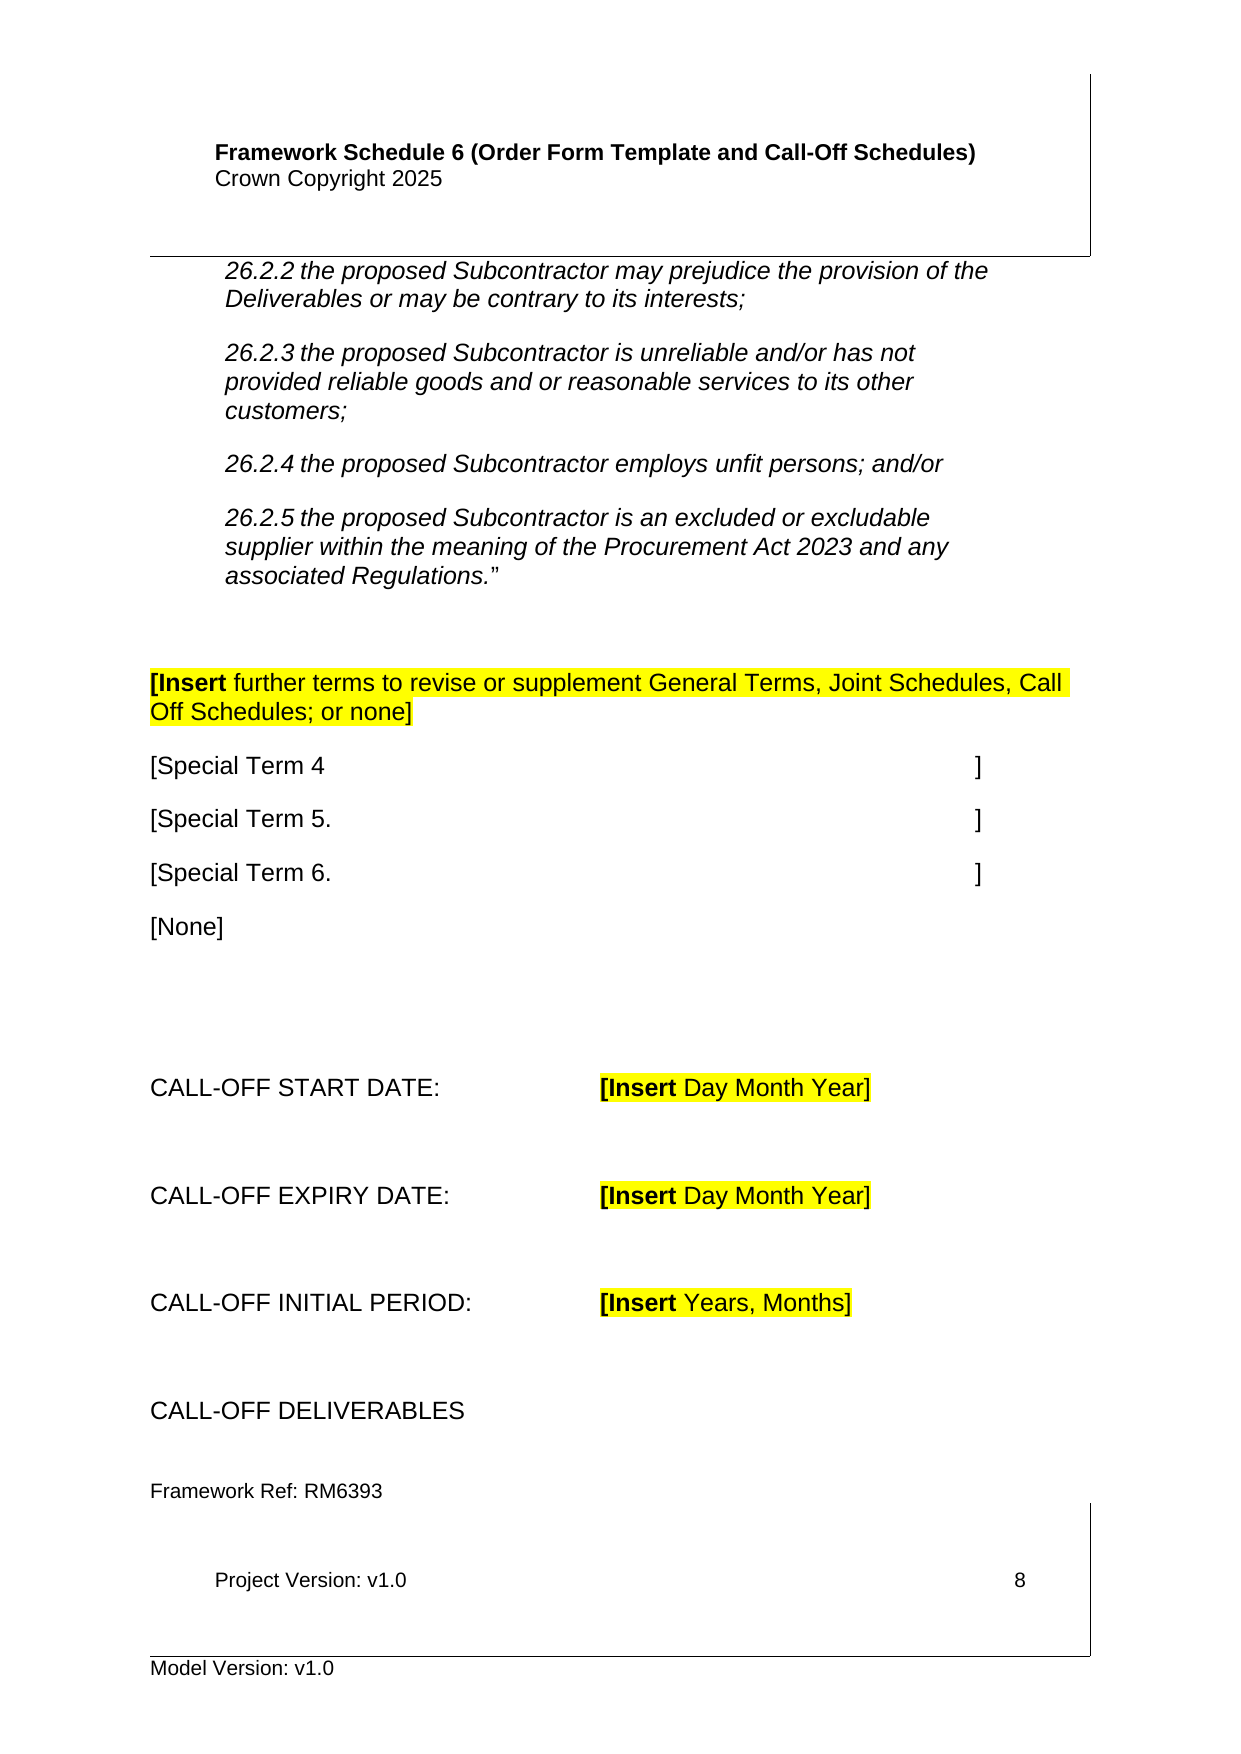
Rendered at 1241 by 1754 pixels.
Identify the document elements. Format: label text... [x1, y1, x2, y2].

text [None] [150, 912, 993, 941]
text [Special Term 4 ] [150, 751, 1090, 779]
text CALL-OFF DELIVERABLES [150, 1396, 1090, 1424]
text 26.2.5 the proposed Subcontractor is an excluded or excludable supplier within the meaning of the Procurement Act 2023 and any associated Regulations.” [225, 503, 993, 589]
text 26.2.2 the proposed Subcontractor may prejudice the provision of the Deliverables or may be contrary to its interests; [225, 256, 993, 313]
text CALL-OFF EXPIRY DATE: [Insert Day Month Year] [150, 1181, 1090, 1209]
text [Special Term 5. ] [150, 804, 1090, 833]
text CALL-OFF START DATE: [Insert Day Month Year] [150, 1073, 1090, 1102]
text 26.2.4 the proposed Subcontractor employs unfit persons; and/or [225, 449, 993, 478]
text [Insert further terms to revise or supplement General Terms, Joint Schedules, Call Off Schedules; or none] [150, 668, 1090, 726]
text CALL-OFF INITIAL PERIOD: [Insert Years, Months] [150, 1288, 1090, 1317]
text [Special Term 6. ] [150, 858, 993, 887]
text 26.2.3 the proposed Subcontractor is unreliable and/or has not provided reliable goods and or reasonable services to its other customers; [225, 338, 993, 424]
